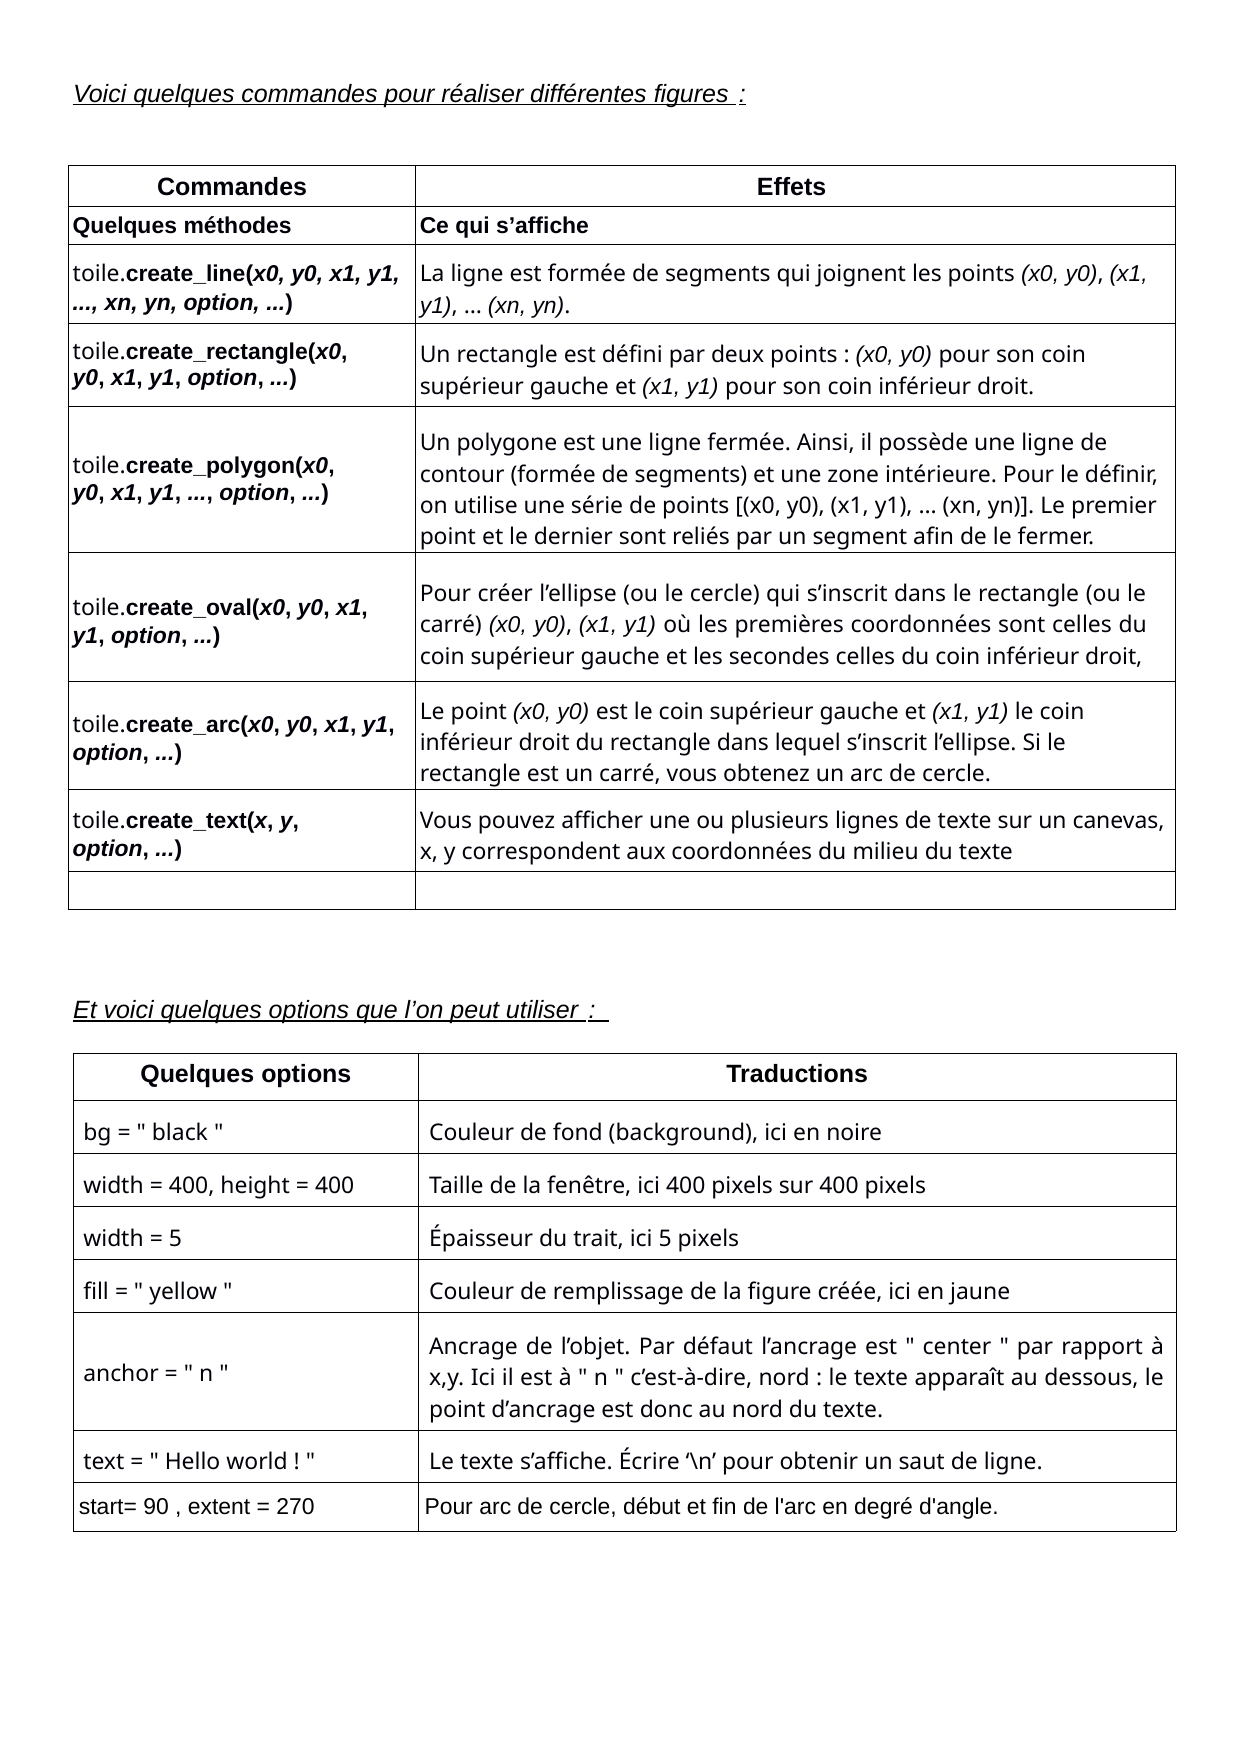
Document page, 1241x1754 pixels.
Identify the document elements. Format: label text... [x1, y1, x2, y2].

table_cell fill = " yellow " [74, 1260, 418, 1312]
table_header Commandes [69, 166, 415, 206]
table_cell toile.create_arc(x0, y0, x1, y1, option, ...) [69, 682, 415, 788]
table_cell Vous pouvez afficher une ou plusieurs lignes de texte sur un canevas, x, y correspondent aux coordonnées du milieu du texte [416, 790, 1175, 871]
table_cell toile.create_text(x, y, option, ...) [69, 790, 415, 871]
table_cell [69, 872, 415, 909]
table_cell Épaisseur du trait, ici 5 pixels [419, 1207, 1176, 1259]
table_header Quelques options [74, 1054, 418, 1100]
table_header Traductions [419, 1054, 1176, 1100]
table_cell toile.create_oval(x0, y0, x1, y1, option, ...) [69, 553, 415, 681]
table_cell toile.create_polygon(x0, y0, x1, y1, ..., option, ...) [69, 407, 415, 552]
table_cell Ancrage de l’objet. Par défaut l’ancrage est " center " par rapport à x,y. Ici il est à " n " c’est-à-dire, nord : le texte apparaît au dessous, le point d’ancrage est donc au nord du texte. [419, 1313, 1176, 1429]
table_cell Couleur de remplissage de la figure créée, ici en jaune [419, 1260, 1176, 1312]
text Voici quelques commandes pour réaliser différentes figures : [73, 79, 1176, 108]
table_cell toile.create_rectangle(x0, y0, x1, y1, option, ...) [69, 324, 415, 406]
table_cell Quelques méthodes [69, 207, 415, 243]
table_cell Couleur de fond (background), ici en noire [419, 1101, 1176, 1153]
table_cell Le texte s’affiche. Écrire ‘\n’ pour obtenir un saut de ligne. [419, 1431, 1176, 1482]
text Et voici quelques options que l’on peut utiliser : [73, 995, 1176, 1024]
table_cell Pour arc de cercle, début et fin de l'arc en degré d'angle. [419, 1483, 1176, 1531]
table_header Effets [416, 166, 1175, 206]
table_cell Le point (x0, y0) est le coin supérieur gauche et (x1, y1) le coin inférieur droit du rectangle dans lequel s’inscrit l’ellipse. Si le rectangle est un carré, vous obtenez un arc de cercle. [416, 682, 1175, 788]
table_cell text = " Hello world ! " [74, 1431, 418, 1482]
table_cell width = 400, height = 400 [74, 1154, 418, 1206]
table_cell Ce qui s’affiche [416, 207, 1175, 243]
table_cell Taille de la fenêtre, ici 400 pixels sur 400 pixels [419, 1154, 1176, 1206]
table_cell Un polygone est une ligne fermée. Ainsi, il possède une ligne de contour (formée de segments) et une zone intérieure. Pour le définir, on utilise une série de points [(x0, y0), (x1, y1), … (xn, yn)]. Le premier point et le dernier sont reliés par un segment afin de le fermer. [416, 407, 1175, 552]
table_cell [416, 872, 1175, 909]
table_cell Un rectangle est défini par deux points : (x0, y0) pour son coin supérieur gauche et (x1, y1) pour son coin inférieur droit. [416, 324, 1175, 406]
table_cell start= 90 , extent = 270 [74, 1483, 418, 1531]
table_cell Pour créer l’ellipse (ou le cercle) qui s’inscrit dans le rectangle (ou le carré) (x0, y0), (x1, y1) où les premières coordonnées sont celles du coin supérieur gauche et les secondes celles du coin inférieur droit, [416, 553, 1175, 681]
table_cell anchor = " n " [74, 1313, 418, 1429]
table_cell width = 5 [74, 1207, 418, 1259]
table_cell toile.create_line(x0, y0, x1, y1, ..., xn, yn, option, ...) [69, 245, 415, 323]
table_cell La ligne est formée de segments qui joignent les points (x0, y0), (x1, y1), … (xn, yn). [416, 245, 1175, 323]
table_cell bg = " black " [74, 1101, 418, 1153]
